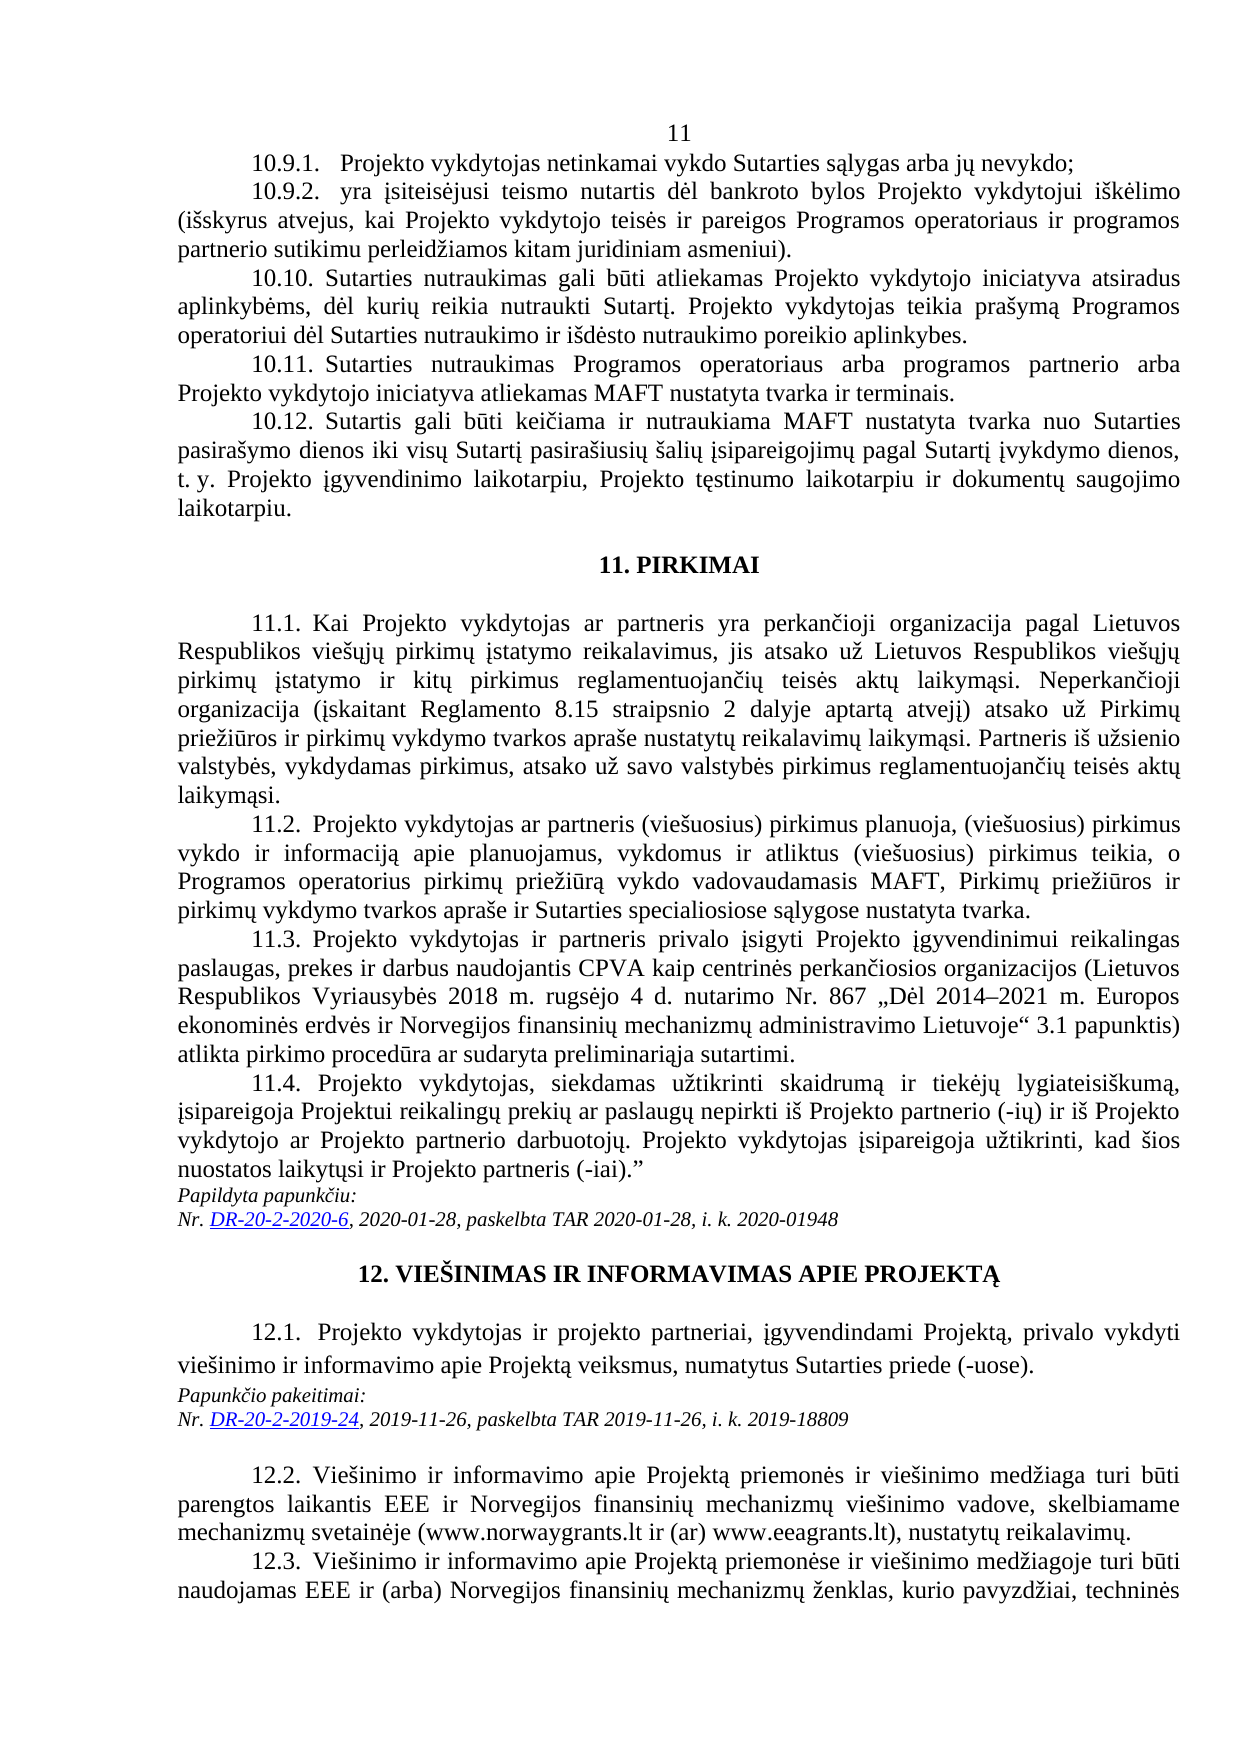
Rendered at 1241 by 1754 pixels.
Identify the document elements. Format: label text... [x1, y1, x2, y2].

text Nr. DR-20-2-2020-6, 2020-01-28, paskelbta TAR 2020-01-28, i. k. 2020-01948 [177, 1207, 1181, 1231]
text 11.4. Projekto vykdytojas, siekdamas užtikrinti skaidrumą ir tiekėjų lygiateisiškumą, įsipareigoja Projektui reikalingų prekių ar paslaugų nepirkti iš Projekto partnerio (-ių) ir iš Projekto vykdytojo ar Projekto partnerio darbuotojų. Projekto vykdytojas įsipareigoja užtikrinti, kad šios nuostatos laikytųsi ir Projekto partneris (-iai).” [177, 1068, 1181, 1183]
text 12.1. Projekto vykdytojas ir projekto partneriai, įgyvendindami Projektą, privalo vykdyti viešinimo ir informavimo apie Projektą veiksmus, numatytus Sutarties priede (-uose). [177, 1317, 1181, 1379]
text 10.11. Sutarties nutraukimas Programos operatoriaus arba programos partnerio arba Projekto vykdytojo iniciatyva atliekamas MAFT nustatyta tvarka ir terminais. [177, 349, 1181, 406]
text 10.9.2. yra įsiteisėjusi teismo nutartis dėl bankroto bylos Projekto vykdytojui iškėlimo (išskyrus atvejus, kai Projekto vykdytojo teisės ir pareigos Programos operatoriaus ir programos partnerio sutikimu perleidžiamos kitam juridiniam asmeniui). [177, 176, 1181, 263]
text 12.3. Viešinimo ir informavimo apie Projektą priemonėse ir viešinimo medžiagoje turi būti naudojamas EEE ir (arba) Norvegijos finansinių mechanizmų ženklas, kurio pavyzdžiai, techninės [177, 1546, 1181, 1604]
text 10.10. Sutarties nutraukimas gali būti atliekamas Projekto vykdytojo iniciatyva atsiradus aplinkybėms, dėl kurių reikia nutraukti Sutartį. Projekto vykdytojas teikia prašymą Programos operatoriui dėl Sutarties nutraukimo ir išdėsto nutraukimo poreikio aplinkybes. [177, 263, 1181, 349]
text 11.3. Projekto vykdytojas ir partneris privalo įsigyti Projekto įgyvendinimui reikalingas paslaugas, prekes ir darbus naudojantis CPVA kaip centrinės perkančiosios organizacijos (Lietuvos Respublikos Vyriausybės 2018 m. rugsėjo 4 d. nutarimo Nr. 867 „Dėl 2014–2021 m. Europos ekonominės erdvės ir Norvegijos finansinių mechanizmų administravimo Lietuvoje“ 3.1 papunktis) atlikta pirkimo procedūra ar sudaryta preliminariąja sutartimi. [177, 924, 1181, 1068]
text 10.12. Sutartis gali būti keičiama ir nutraukiama MAFT nustatyta tvarka nuo Sutarties pasirašymo dienos iki visų Sutartį pasirašiusių šalių įsipareigojimų pagal Sutartį įvykdymo dienos, t. y. Projekto įgyvendinimo laikotarpiu, Projekto tęstinumo laikotarpiu ir dokumentų saugojimo laikotarpiu. [177, 406, 1181, 521]
text Papildyta papunkčiu: [177, 1183, 1181, 1207]
text 11. PIRKIMAI [177, 550, 1181, 579]
text Papunkčio pakeitimai: [177, 1383, 1181, 1407]
text 12.2. Viešinimo ir informavimo apie Projektą priemonės ir viešinimo medžiaga turi būti parengtos laikantis EEE ir Norvegijos finansinių mechanizmų viešinimo vadove, skelbiamame mechanizmų svetainėje (www.norwaygrants.lt ir (ar) www.eeagrants.lt), nustatytų reikalavimų. [177, 1460, 1181, 1546]
text 10.9.1. Projekto vykdytojas netinkamai vykdo Sutarties sąlygas arba jų nevykdo; [177, 148, 1181, 176]
text 11.2. Projekto vykdytojas ar partneris (viešuosius) pirkimus planuoja, (viešuosius) pirkimus vykdo ir informaciją apie planuojamus, vykdomus ir atliktus (viešuosius) pirkimus teikia, o Programos operatorius pirkimų priežiūrą vykdo vadovaudamasis MAFT, Pirkimų priežiūros ir pirkimų vykdymo tvarkos apraše ir Sutarties specialiosiose sąlygose nustatyta tvarka. [177, 809, 1181, 924]
text 12. VIEŠINIMAS IR INFORMAVIMAS APIE PROJEKTĄ [177, 1259, 1181, 1288]
text Nr. DR-20-2-2019-24, 2019-11-26, paskelbta TAR 2019-11-26, i. k. 2019-18809 [177, 1407, 1181, 1431]
text 11.1. Kai Projekto vykdytojas ar partneris yra perkančioji organizacija pagal Lietuvos Respublikos viešųjų pirkimų įstatymo reikalavimus, jis atsako už Lietuvos Respublikos viešųjų pirkimų įstatymo ir kitų pirkimus reglamentuojančių teisės aktų laikymąsi. Neperkančioji organizacija (įskaitant Reglamento 8.15 straipsnio 2 dalyje aptartą atvejį) atsako už Pirkimų priežiūros ir pirkimų vykdymo tvarkos apraše nustatytų reikalavimų laikymąsi. Partneris iš užsienio valstybės, vykdydamas pirkimus, atsako už savo valstybės pirkimus reglamentuojančių teisės aktų laikymąsi. [177, 608, 1181, 809]
